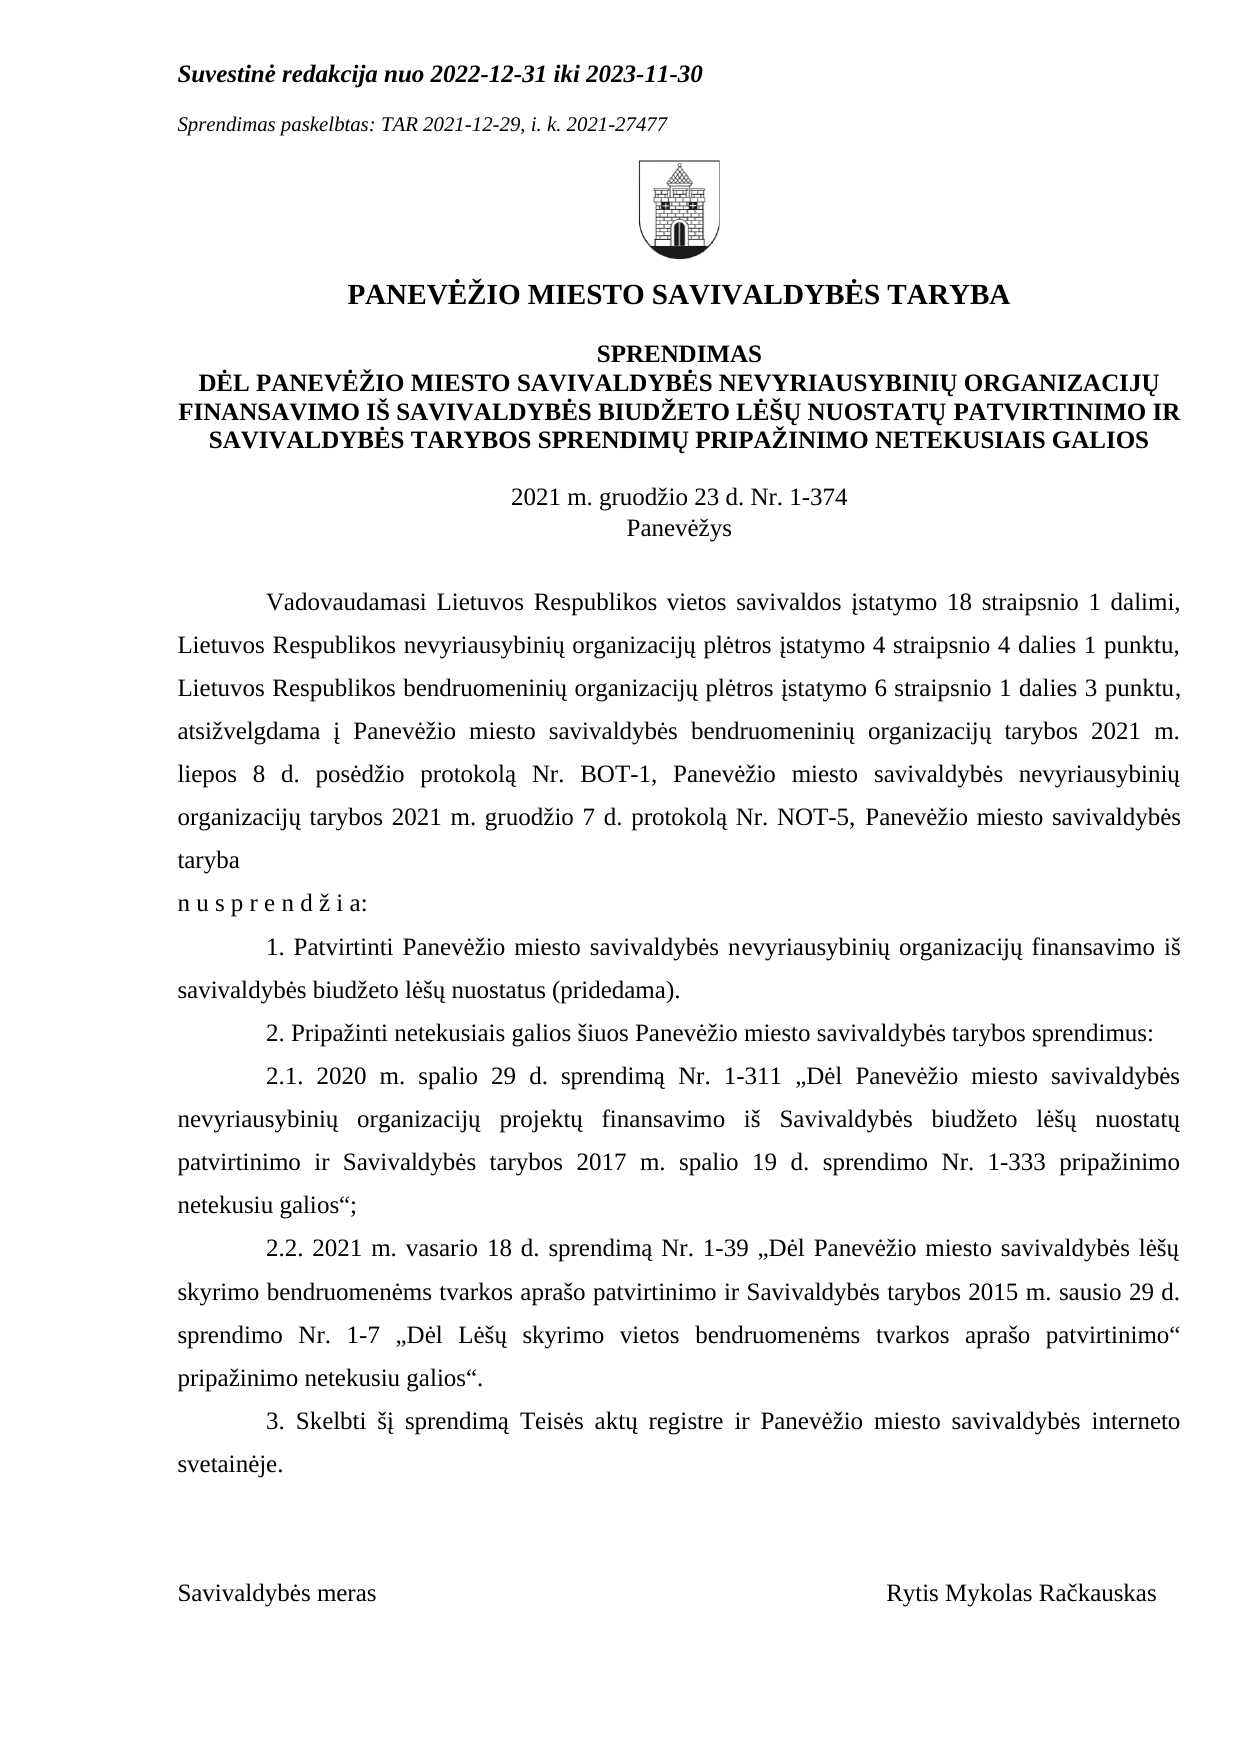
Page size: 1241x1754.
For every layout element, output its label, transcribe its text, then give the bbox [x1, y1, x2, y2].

text DĖL PANEVĖŽIO MIESTO SAVIVALDYBĖS NEVYRIAUSYBINIŲ ORGANIZACIJŲ FINANSAVIMO IŠ SAVIVALDYBĖS BIUDŽETO LĖŠŲ NUOSTATŲ PATVIRTINIMO IR SAVIVALDYBĖS TARYBOS SPRENDIMŲ PRIPAŽINIMO NETEKUSIAIS GALIOS [177, 368, 1181, 454]
text 3. Skelbti šį sprendimą Teisės aktų registre ir Panevėžio miesto savivaldybės interneto svetainėje. [177, 1406, 1181, 1478]
text Suvestinė redakcija nuo 2022-12-31 iki 2023-11-30 [177, 59, 1181, 88]
text Panevėžys [177, 513, 1181, 542]
text 2.2. 2021 m. vasario 18 d. sprendimą Nr. 1-39 „Dėl Panevėžio miesto savivaldybės lėšų skyrimo bendruomenėms tvarkos aprašo patvirtinimo ir Savivaldybės tarybos 2015 m. sausio 29 d. sprendimo Nr. 1-7 „Dėl Lėšų skyrimo vietos bendruomenėms tvarkos aprašo patvirtinimo“ pripažinimo netekusiu galios“. [177, 1233, 1181, 1392]
subtitle PANEVĖŽIO MIESTO SAVIVALDYBĖS TARYBA [177, 277, 1181, 310]
text Savivaldybės meras Rytis Mykolas Račkauskas [177, 1578, 1181, 1607]
text 1. Patvirtinti Panevėžio miesto savivaldybės nevyriausybinių organizacijų finansavimo iš savivaldybės biudžeto lėšų nuostatus (pridedama). [177, 932, 1181, 1003]
text Sprendimas paskelbtas: TAR 2021-12-29, i. k. 2021-27477 [177, 112, 1181, 136]
text Vadovaudamasi Lietuvos Respublikos vietos savivaldos įstatymo 18 straipsnio 1 dalimi, Lietuvos Respublikos nevyriausybinių organizacijų plėtros įstatymo 4 straipsnio 4 dalies 1 punktu, Lietuvos Respublikos bendruomeninių organizacijų plėtros įstatymo 6 straipsnio 1 dalies 3 punktu, atsižvelgdama į Panevėžio miesto savivaldybės bendruomeninių organizacijų tarybos 2021 m. liepos 8 d. posėdžio protokolą Nr. BOT-1, Panevėžio miesto savivaldybės nevyriausybinių organizacijų tarybos 2021 m. gruodžio 7 d. protokolą Nr. NOT-5, Panevėžio miesto savivaldybės taryba n u s p r e n d ž i a: [177, 587, 1181, 917]
subtitle 2021 m. gruodžio 23 d. Nr. 1-374 [177, 482, 1181, 511]
text 2. Pripažinti netekusiais galios šiuos Panevėžio miesto savivaldybės tarybos sprendimus: [177, 1018, 1181, 1047]
text 2.1. 2020 m. spalio 29 d. sprendimą Nr. 1-311 „Dėl Panevėžio miesto savivaldybės nevyriausybinių organizacijų projektų finansavimo iš Savivaldybės biudžeto lėšų nuostatų patvirtinimo ir Savivaldybės tarybos 2017 m. spalio 19 d. sprendimo Nr. 1-333 pripažinimo netekusiu galios“; [177, 1061, 1181, 1219]
text SPRENDIMAS [177, 339, 1181, 368]
